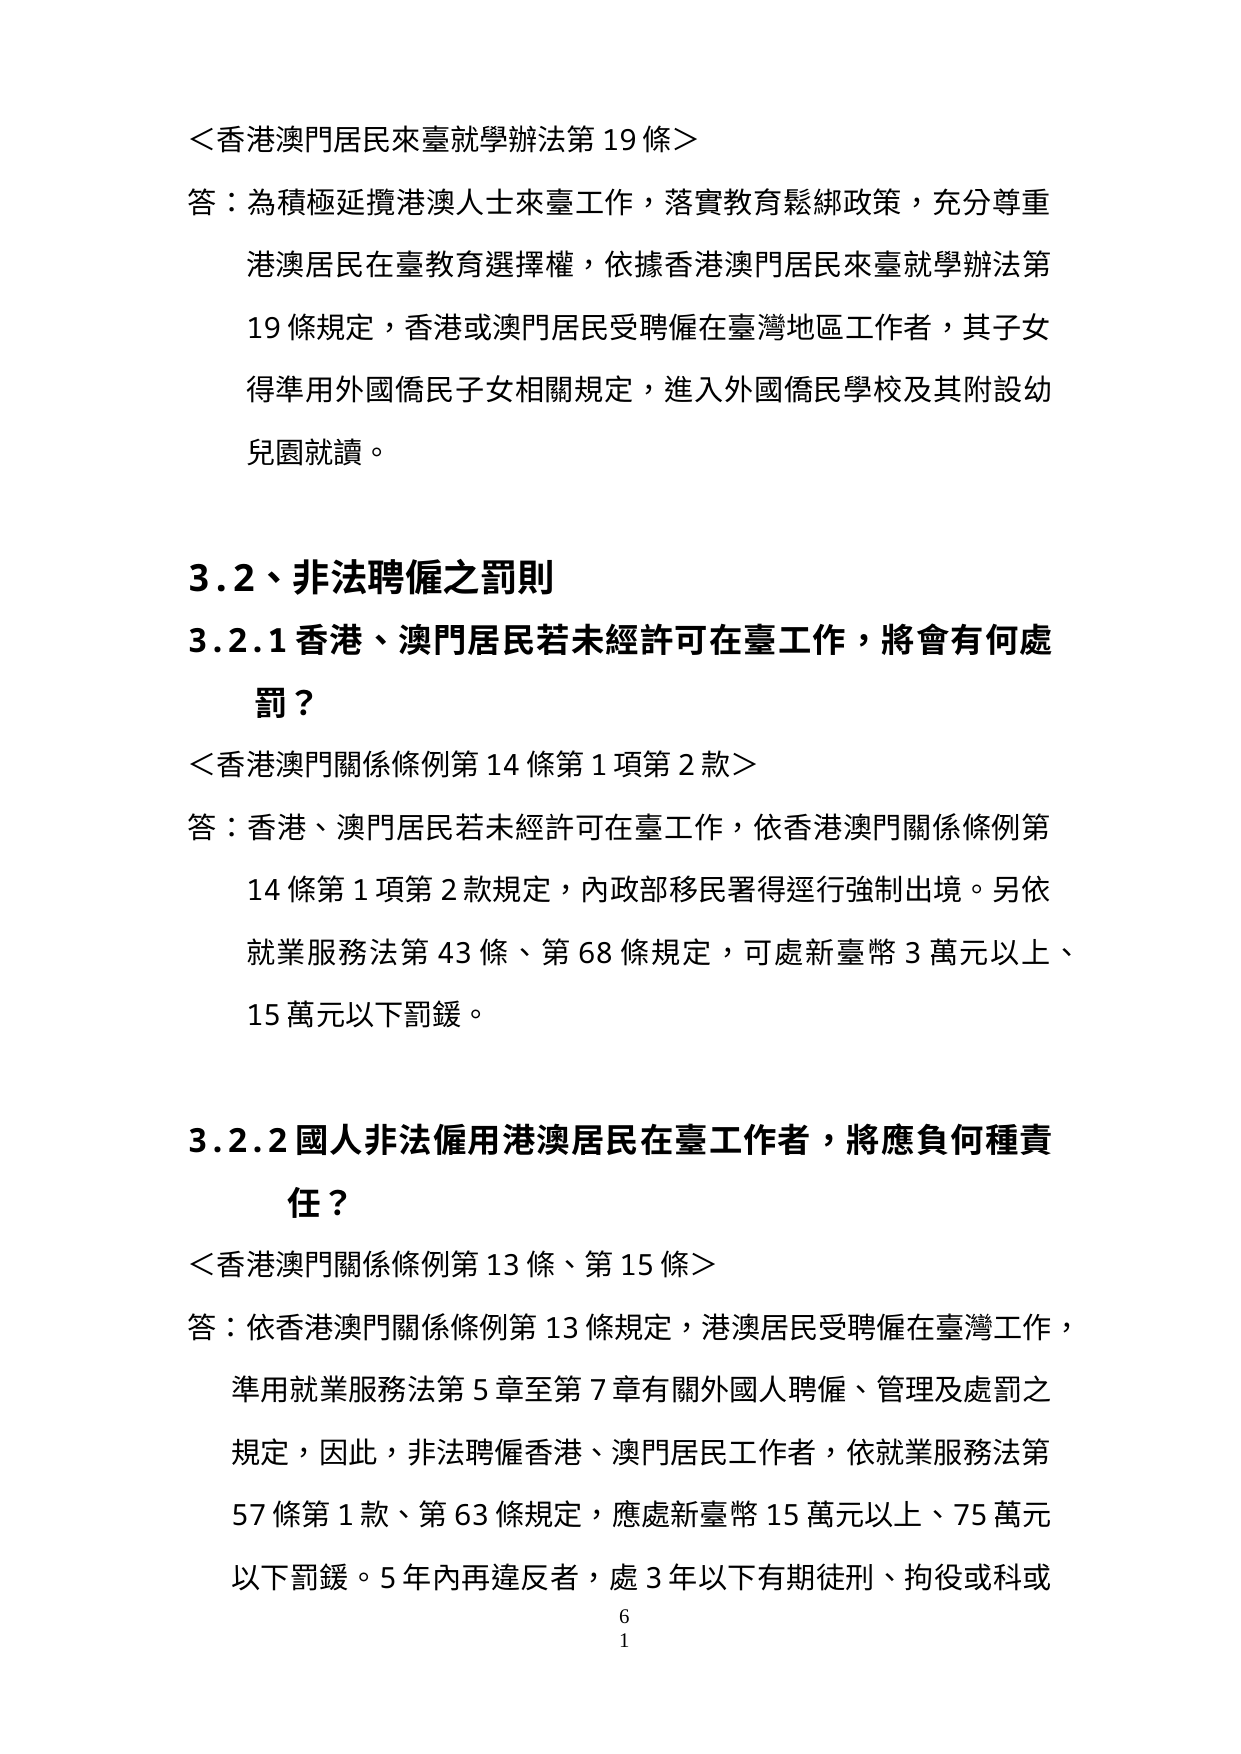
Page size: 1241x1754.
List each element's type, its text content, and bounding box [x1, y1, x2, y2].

text 答：依香港澳門關係條例第13條規定，港澳居民受聘僱在臺灣工作，準用就業服務法第5章至第7章有關外國人聘僱、管理及處罰之規定，因此，非法聘僱香港、澳門居民工作者，依就業服務法第57條第1款、第63條規定，應處新臺幣15萬元以上、75萬元以下罰鍰。5年內再違反者，處3年以下有期徒刑、拘役或科或併科新臺幣120萬元以下罰金。另，依香港澳門關係條例第15條規定，臺灣地區人民非法僱用香港或澳門居民在臺工作者，應負擔強制出境及收容管理之費用，前項費用，有數人應負擔者，應負連帶責任。是項費用由強制出境機關檢具單據及計算書，通知應負擔人限期繳納；逾期未繳納者，移送法院強制執行。 [187, 1284, 1053, 1596]
text ＜香港澳門居民來臺就學辦法第19條＞ [187, 96, 1053, 159]
text 3.2.2國人非法僱用港澳居民在臺工作者，將應負何種責任？ [187, 1096, 1053, 1221]
text ＜香港澳門關係條例第14條第1項第2款＞ [187, 721, 1053, 784]
text 3.2.1香港、澳門居民若未經許可在臺工作，將會有何處罰？ [187, 596, 1053, 721]
text 3.2、非法聘僱之罰則 [187, 534, 1053, 596]
text ＜香港澳門關係條例第13條、第15條＞ [187, 1221, 1053, 1284]
text 答：香港、澳門居民若未經許可在臺工作，依香港澳門關係條例第14條第1項第2款規定，內政部移民署得逕行強制出境。另依就業服務法第43條、第68條規定，可處新臺幣3萬元以上、15萬元以下罰鍰。 [187, 784, 1053, 1034]
text 答：為積極延攬港澳人士來臺工作，落實教育鬆綁政策，充分尊重港澳居民在臺教育選擇權，依據香港澳門居民來臺就學辦法第19條規定，香港或澳門居民受聘僱在臺灣地區工作者，其子女得準用外國僑民子女相關規定，進入外國僑民學校及其附設幼兒園就讀。 [187, 159, 1053, 471]
